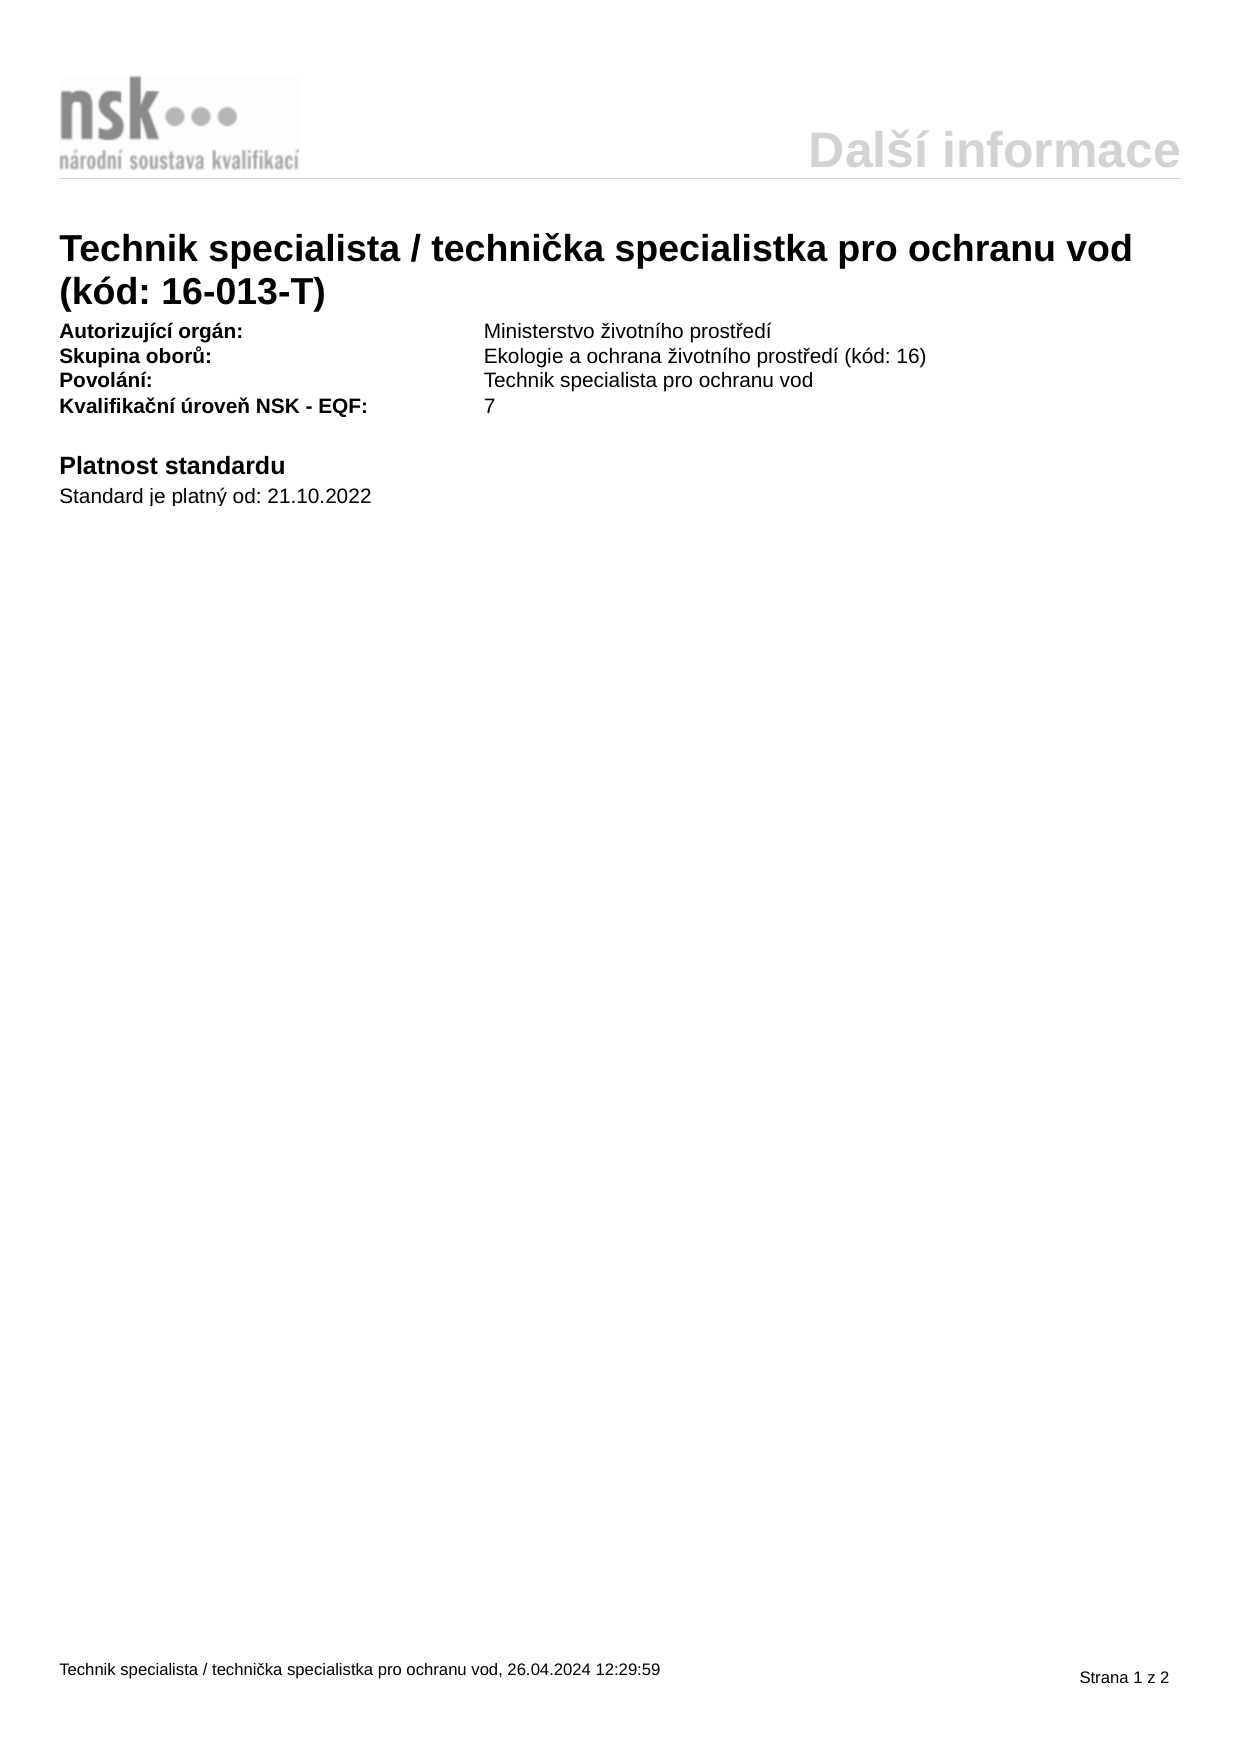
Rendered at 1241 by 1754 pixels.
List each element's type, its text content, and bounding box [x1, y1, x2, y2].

table_cell [484, 1384, 620, 1659]
table_cell [484, 196, 620, 224]
table_cell [1169, 418, 1181, 447]
table_cell Povolání: [59, 368, 483, 392]
table_cell [862, 418, 1169, 447]
table_cell [862, 806, 1169, 1106]
table_cell [1169, 1660, 1181, 1696]
table_cell Ministerstvo životního prostředí [484, 319, 1181, 344]
table_cell [620, 196, 626, 224]
table_cell [1169, 313, 1181, 319]
table_cell [620, 806, 626, 1106]
table_cell [59, 1384, 483, 1659]
table_cell [484, 313, 620, 319]
table_cell [620, 506, 626, 806]
table_cell Standard je platný od: 21.10.2022 [59, 484, 1181, 506]
table_cell [1169, 1384, 1181, 1659]
table_cell [59, 179, 1181, 196]
table_cell [484, 418, 620, 447]
table_cell [59, 196, 483, 224]
table_cell Strana 1 z 2 [862, 1660, 1169, 1696]
table_cell [59, 418, 483, 447]
table_cell [59, 1106, 483, 1383]
table_cell [626, 1106, 862, 1383]
table_cell [620, 1106, 626, 1383]
table_cell Technik specialista / technička specialistka pro ochranu vod, 26.04.2024 12:29:59 [59, 1660, 862, 1696]
table_cell [862, 1384, 1169, 1659]
table_cell [626, 196, 862, 224]
table_cell [1169, 196, 1181, 224]
table_cell [862, 313, 1169, 319]
table_cell Ekologie a ochrana životního prostředí (kód: 16) [484, 344, 1181, 368]
table_cell [626, 806, 862, 1106]
table_header Další informace [626, 59, 1181, 178]
table_cell [1169, 806, 1181, 1106]
table_cell [59, 313, 483, 319]
table_cell Platnost standardu [59, 448, 1181, 483]
table_cell [484, 806, 620, 1106]
table_cell 7 [484, 394, 1181, 417]
table_cell Kvalifikační úroveň NSK - EQF: [59, 394, 483, 417]
table_cell [484, 172, 620, 178]
table_cell [862, 506, 1169, 806]
table_cell [626, 1384, 862, 1659]
table_cell [59, 506, 483, 806]
table_cell [862, 196, 1169, 224]
table_cell Autorizující orgán: [59, 319, 483, 343]
table_cell Technik specialista pro ochranu vod [484, 368, 1181, 393]
table_cell [626, 313, 862, 319]
table_cell [626, 418, 862, 447]
table_cell [59, 172, 483, 178]
table_cell [620, 418, 626, 447]
table_cell Skupina oborů: [59, 344, 483, 368]
table_header [621, 59, 626, 172]
table_cell [59, 806, 483, 1106]
table_cell [1169, 1106, 1181, 1383]
table_cell [620, 1384, 626, 1659]
picture [58, 59, 621, 172]
table_cell [1169, 506, 1181, 806]
table_cell [484, 1106, 620, 1383]
table_cell Technik specialista / technička specialistka pro ochranu vod (kód: 16-013-T) [59, 224, 1181, 313]
table_cell [862, 1106, 1169, 1383]
table_cell [626, 506, 862, 806]
table_cell [484, 506, 620, 806]
